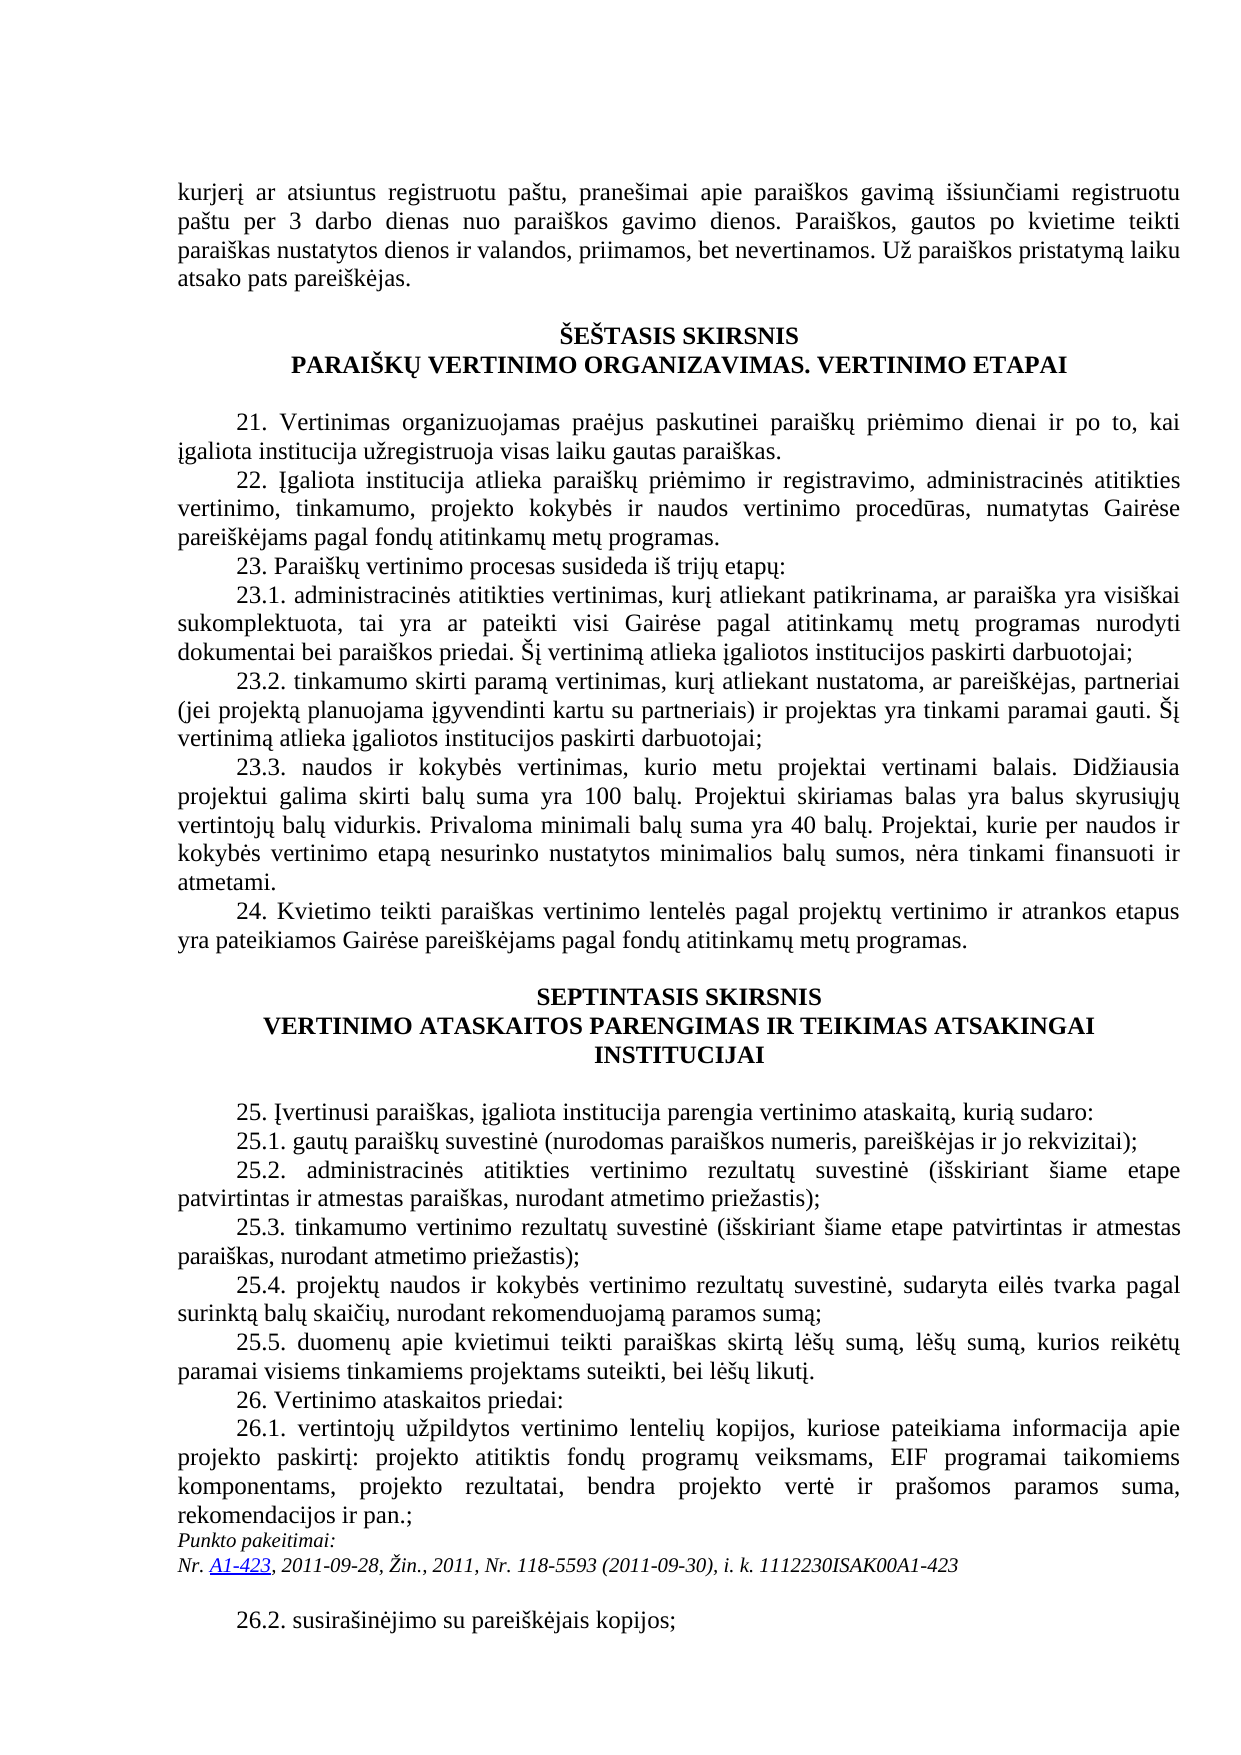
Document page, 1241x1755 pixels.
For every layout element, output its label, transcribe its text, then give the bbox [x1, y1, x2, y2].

text 21. Vertinimas organizuojamas praėjus paskutinei paraiškų priėmimo dienai ir po to, kai įgaliota institucija užregistruoja visas laiku gautas paraiškas. [177, 407, 1181, 465]
text 22. Įgaliota institucija atlieka paraiškų priėmimo ir registravimo, administracinės atitikties vertinimo, tinkamumo, projekto kokybės ir naudos vertinimo procedūras, numatytas Gairėse pareiškėjams pagal fondų atitinkamų metų programas. [177, 465, 1181, 551]
text kurjerį ar atsiuntus registruotu paštu, pranešimai apie paraiškos gavimą išsiunčiami registruotu paštu per 3 darbo dienas nuo paraiškos gavimo dienos. Paraiškos, gautos po kvietime teikti paraiškas nustatytos dienos ir valandos, priimamos, bet nevertinamos. Už paraiškos pristatymą laiku atsako pats pareiškėjas. [177, 177, 1181, 292]
text VERTINIMO ATASKAITOS PARENGIMAS IR TEIKIMAS ATSAKINGAI INSTITUCIJAI [177, 1011, 1181, 1068]
text 23.2. tinkamumo skirti paramą vertinimas, kurį atliekant nustatoma, ar pareiškėjas, partneriai (jei projektą planuojama įgyvendinti kartu su partneriais) ir projektas yra tinkami paramai gauti. Šį vertinimą atlieka įgaliotos institucijos paskirti darbuotojai; [177, 666, 1181, 752]
text SEPTINTASIS SKIRSNIS [177, 982, 1181, 1011]
text 26.1. vertintojų užpildytos vertinimo lentelių kopijos, kuriose pateikiama informacija apie projekto paskirtį: projekto atitiktis fondų programų veiksmams, EIF programai taikomiems komponentams, projekto rezultatai, bendra projekto vertė ir prašomos paramos suma, rekomendacijos ir pan.; [177, 1413, 1181, 1528]
text 23.1. administracinės atitikties vertinimas, kurį atliekant patikrinama, ar paraiška yra visiškai sukomplektuota, tai yra ar pateikti visi Gairėse pagal atitinkamų metų programas nurodyti dokumentai bei paraiškos priedai. Šį vertinimą atlieka įgaliotos institucijos paskirti darbuotojai; [177, 580, 1181, 666]
text 25.2. administracinės atitikties vertinimo rezultatų suvestinė (išskiriant šiame etape patvirtintas ir atmestas paraiškas, nurodant atmetimo priežastis); [177, 1155, 1181, 1212]
text 25.3. tinkamumo vertinimo rezultatų suvestinė (išskiriant šiame etape patvirtintas ir atmestas paraiškas, nurodant atmetimo priežastis); [177, 1212, 1181, 1270]
text 25.1. gautų paraiškų suvestinė (nurodomas paraiškos numeris, pareiškėjas ir jo rekvizitai); [177, 1126, 1181, 1155]
text ŠEŠTASIS SKIRSNIS [177, 321, 1181, 350]
text 25.4. projektų naudos ir kokybės vertinimo rezultatų suvestinė, sudaryta eilės tvarka pagal surinktą balų skaičių, nurodant rekomenduojamą paramos sumą; [177, 1270, 1181, 1327]
text 25.5. duomenų apie kvietimui teikti paraiškas skirtą lėšų sumą, lėšų sumą, kurios reikėtų paramai visiems tinkamiems projektams suteikti, bei lėšų likutį. [177, 1327, 1181, 1385]
text 23.3. naudos ir kokybės vertinimas, kurio metu projektai vertinami balais. Didžiausia projektui galima skirti balų suma yra 100 balų. Projektui skiriamas balas yra balus skyrusiųjų vertintojų balų vidurkis. Privaloma minimali balų suma yra 40 balų. Projektai, kurie per naudos ir kokybės vertinimo etapą nesurinko nustatytos minimalios balų sumos, nėra tinkami finansuoti ir atmetami. [177, 752, 1181, 896]
text 24. Kvietimo teikti paraiškas vertinimo lentelės pagal projektų vertinimo ir atrankos etapus yra pateikiamos Gairėse pareiškėjams pagal fondų atitinkamų metų programas. [177, 896, 1181, 953]
text 23. Paraiškų vertinimo procesas susideda iš trijų etapų: [177, 551, 1181, 580]
text 26. Vertinimo ataskaitos priedai: [177, 1385, 1181, 1413]
text Nr. A1-423, 2011-09-28, Žin., 2011, Nr. 118-5593 (2011-09-30), i. k. 1112230ISAK00A1-423 [177, 1552, 1181, 1577]
text 25. Įvertinusi paraiškas, įgaliota institucija parengia vertinimo ataskaitą, kurią sudaro: [177, 1097, 1181, 1126]
text Punkto pakeitimai: [177, 1528, 1181, 1552]
text 26.2. susirašinėjimo su pareiškėjais kopijos; [177, 1605, 1181, 1634]
text PARAIŠKŲ VERTINIMO ORGANIZAVIMAS. VERTINIMO ETAPAI [177, 350, 1181, 378]
